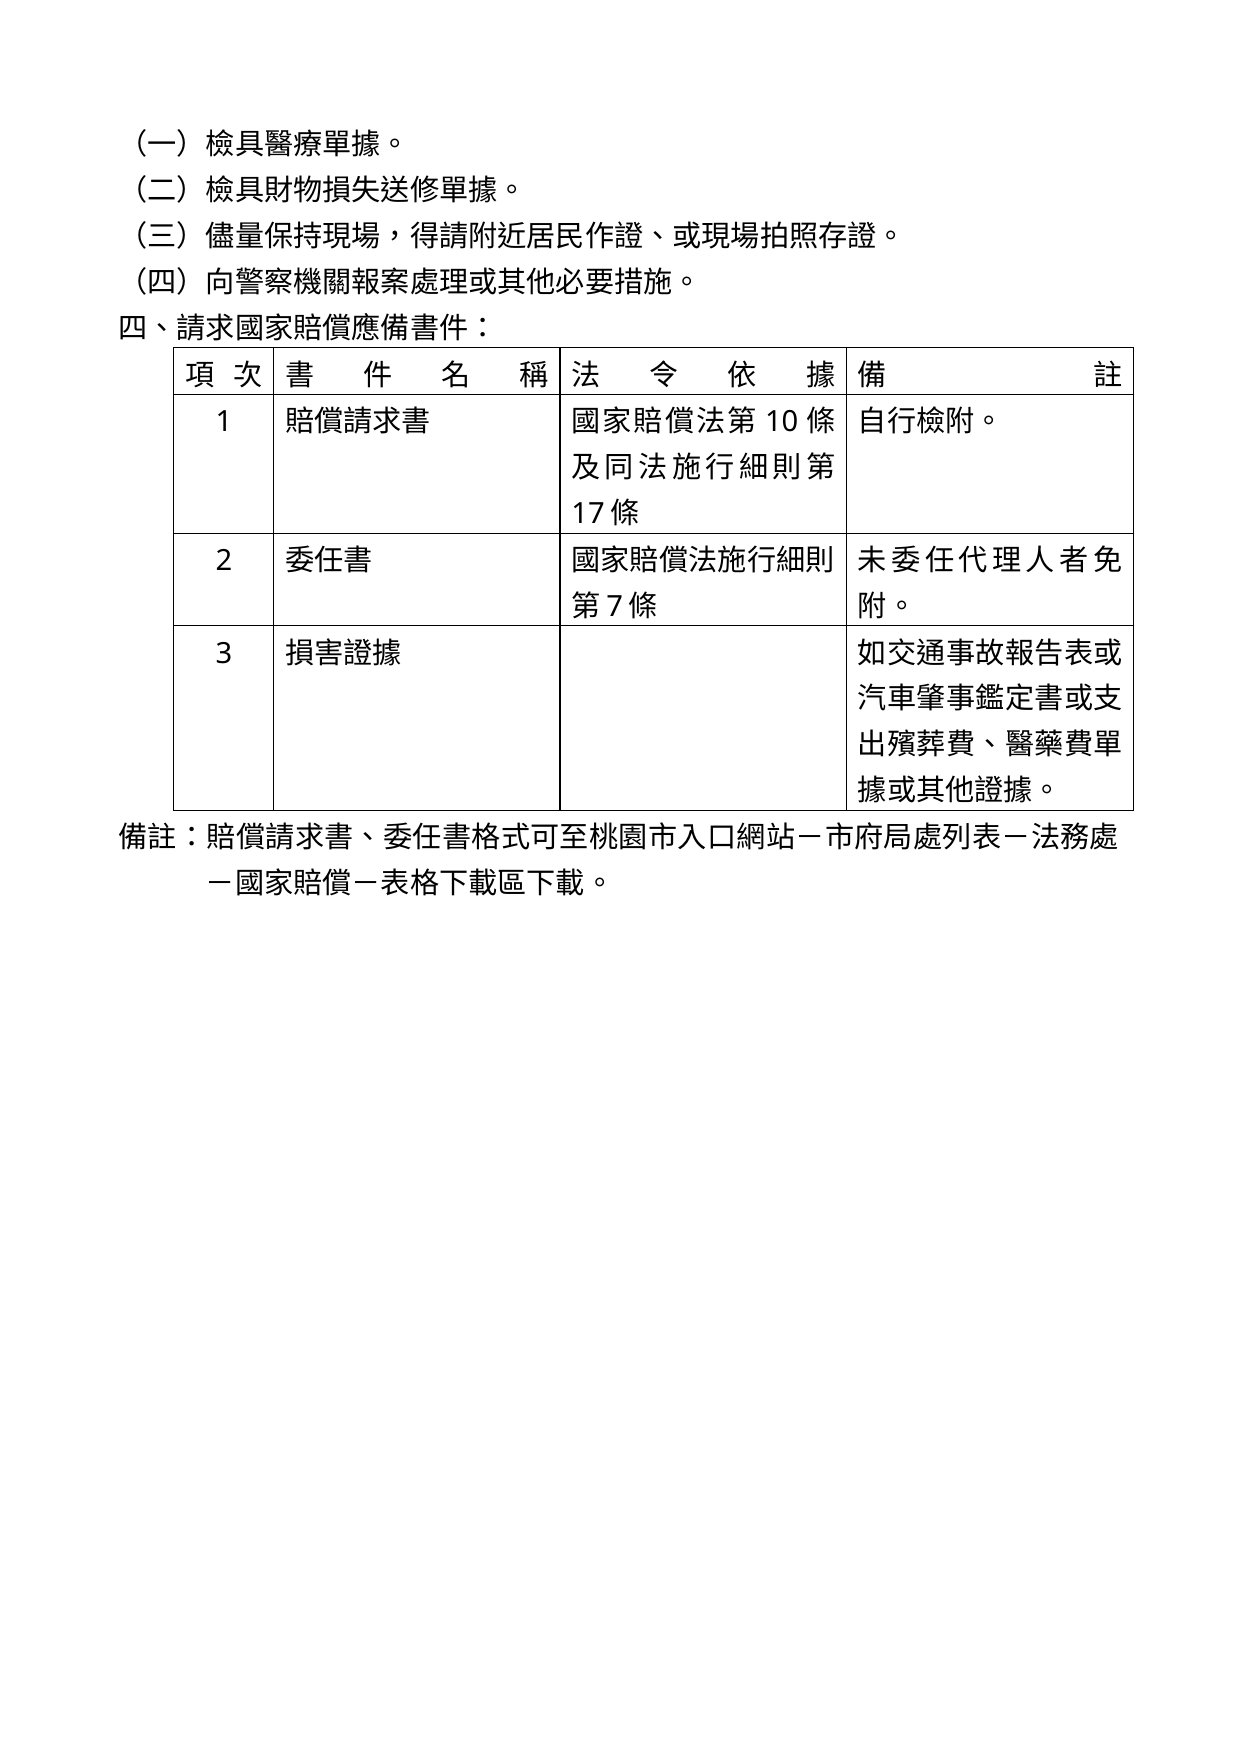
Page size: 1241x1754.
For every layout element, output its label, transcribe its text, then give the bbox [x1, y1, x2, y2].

text 四、請求國家賠償應備書件： [118, 301, 1122, 347]
table_cell 國家賠償法施行細則第7條 [561, 534, 846, 625]
table_header 書件名稱 [274, 348, 559, 394]
text 備註：賠償請求書、委任書格式可至桃園市入口網站－市府局處列表－法務處－國家賠償－表格下載區下載。 [118, 811, 1122, 902]
table_cell 國家賠償法第10條及同法施行細則第17條 [561, 395, 846, 533]
table_cell 賠償請求書 [274, 395, 559, 533]
table_cell [561, 626, 846, 810]
table_cell 委任書 [274, 534, 559, 625]
table_cell 如交通事故報告表或汽車肇事鑑定書或支出殯葬費、醫藥費單據或其他證據。 [847, 626, 1133, 810]
table_cell 未委任代理人者免附。 [847, 534, 1133, 625]
text （四）向警察機關報案處理或其他必要措施。 [118, 256, 1122, 301]
table_cell 3 [174, 626, 273, 810]
text （三）儘量保持現場，得請附近居民作證、或現場拍照存證。 [118, 210, 1122, 256]
table_cell 2 [174, 534, 273, 625]
table_header 法令依據 [561, 348, 846, 394]
table_cell 1 [174, 395, 273, 533]
text （一）檢具醫療單據。 [118, 118, 1122, 164]
table_cell 損害證據 [274, 626, 559, 810]
table_header 項次 [174, 348, 273, 394]
text （二）檢具財物損失送修單據。 [118, 164, 1122, 210]
table_header 備註 [847, 348, 1133, 394]
table_cell 自行檢附。 [847, 395, 1133, 533]
